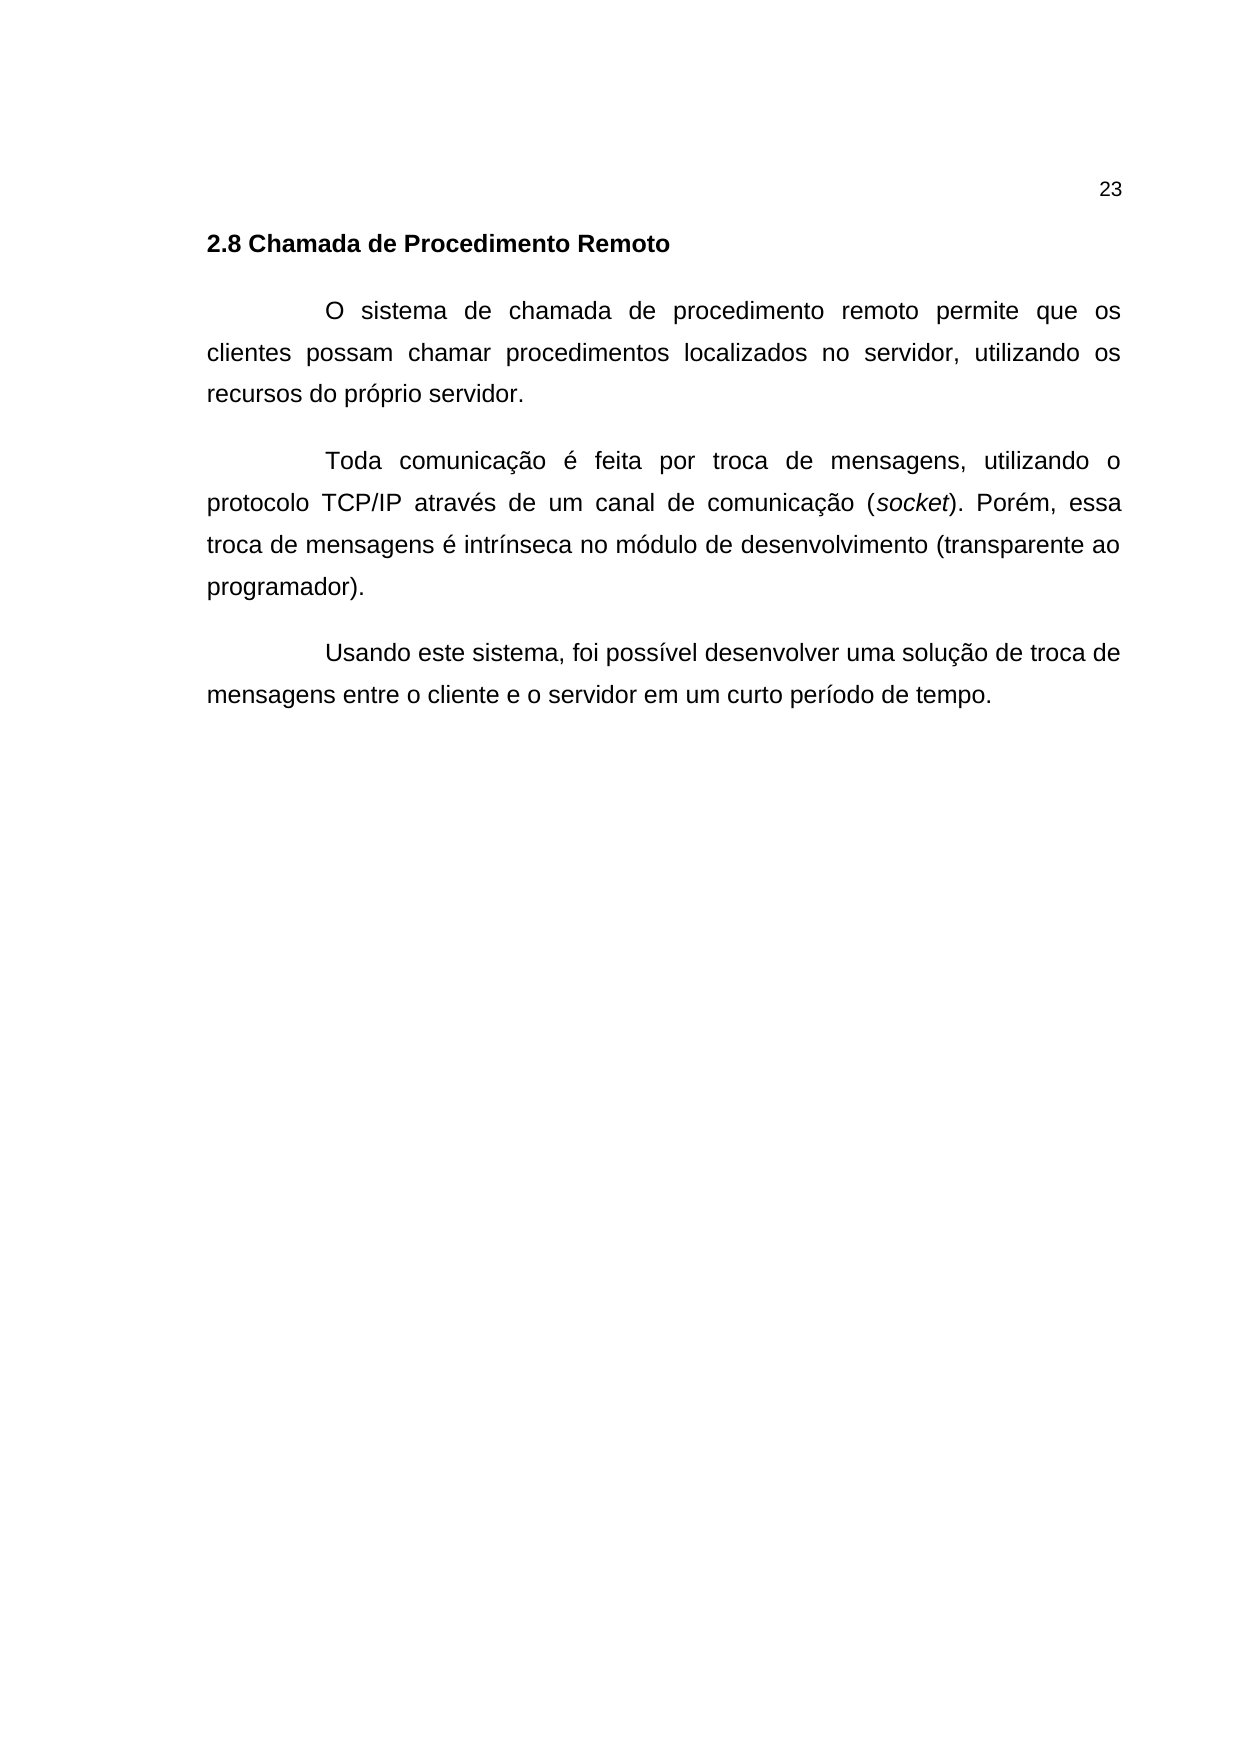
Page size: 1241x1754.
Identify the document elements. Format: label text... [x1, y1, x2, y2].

text Toda comunicação é feita por troca de mensagens, utilizando o protocolo TCP/IP através de um canal de comunicação (socket). Porém, essa troca de mensagens é intrínseca no módulo de desenvolvimento (transparente ao programador). [207, 447, 1122, 601]
text 2.8 Chamada de Procedimento Remoto [207, 230, 1122, 258]
text O sistema de chamada de procedimento remoto permite que os clientes possam chamar procedimentos localizados no servidor, utilizando os recursos do próprio servidor. [207, 297, 1122, 408]
text Usando este sistema, foi possível desenvolver uma solução de troca de mensagens entre o cliente e o servidor em um curto período de tempo. [207, 639, 1122, 709]
